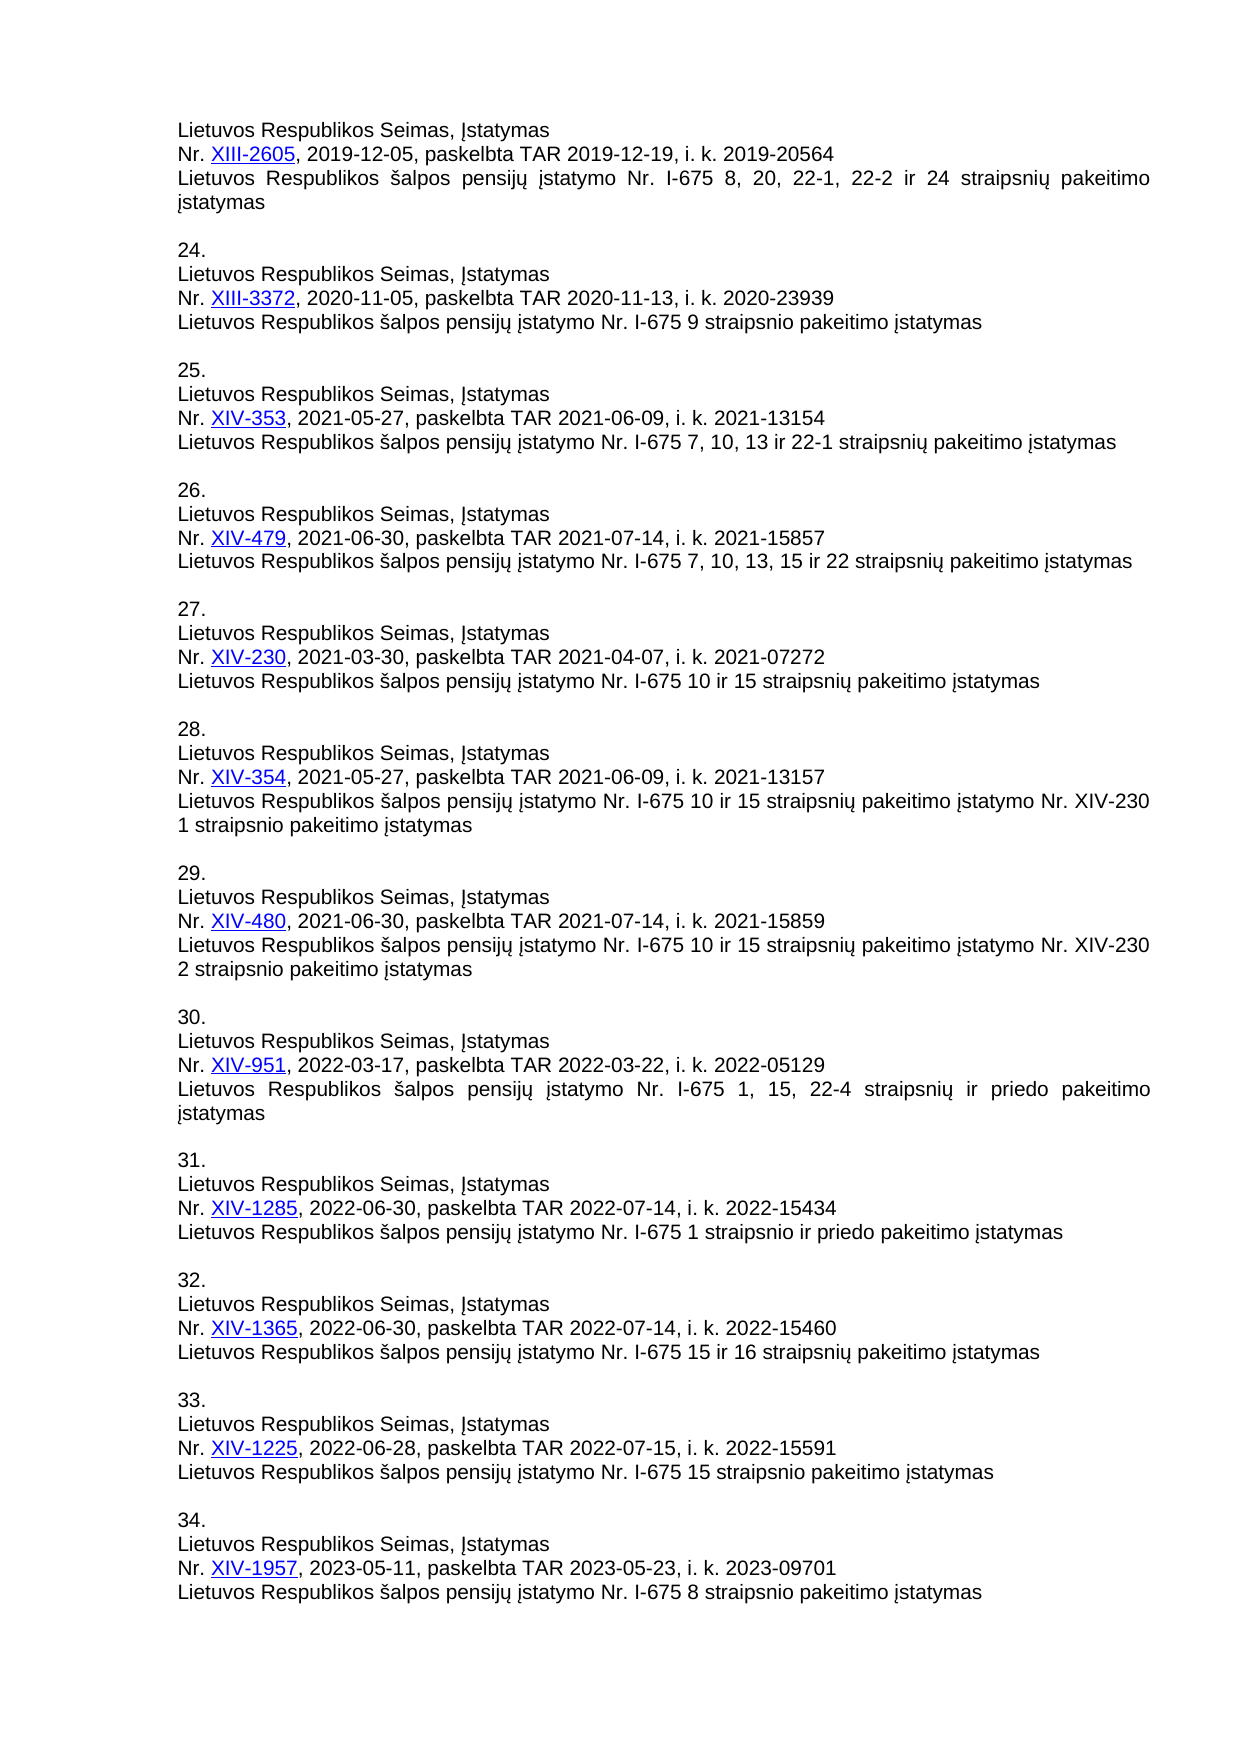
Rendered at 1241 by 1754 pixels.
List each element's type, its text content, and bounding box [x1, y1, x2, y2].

text Lietuvos Respublikos Seimas, Įstatymas [177, 1172, 1152, 1196]
text Nr. XIV-951, 2022-03-17, paskelbta TAR 2022-03-22, i. k. 2022-05129 [177, 1052, 1152, 1076]
text 29. [177, 861, 1152, 885]
text Lietuvos Respublikos Seimas, Įstatymas [177, 1412, 1152, 1436]
text Nr. XIV-1957, 2023-05-11, paskelbta TAR 2023-05-23, i. k. 2023-09701 [177, 1556, 1152, 1579]
text Lietuvos Respublikos šalpos pensijų įstatymo Nr. I-675 7, 10, 13 ir 22-1 straipsnių pakeitimo įstatymas [177, 429, 1152, 453]
text Nr. XIV-1285, 2022-06-30, paskelbta TAR 2022-07-14, i. k. 2022-15434 [177, 1196, 1152, 1220]
text Lietuvos Respublikos Seimas, Įstatymas [177, 1028, 1152, 1052]
text 33. [177, 1388, 1152, 1412]
text Lietuvos Respublikos šalpos pensijų įstatymo Nr. I-675 8, 20, 22-1, 22-2 ir 24 straipsnių pakeitimo įstatymas [177, 166, 1152, 214]
text Lietuvos Respublikos šalpos pensijų įstatymo Nr. I-675 8 straipsnio pakeitimo įstatymas [177, 1579, 1152, 1603]
text Lietuvos Respublikos Seimas, Įstatymas [177, 621, 1152, 645]
text Lietuvos Respublikos šalpos pensijų įstatymo Nr. I-675 10 ir 15 straipsnių pakeitimo įstatymas [177, 669, 1152, 693]
text Lietuvos Respublikos Seimas, Įstatymas [177, 118, 1152, 142]
text 27. [177, 597, 1152, 621]
text 31. [177, 1148, 1152, 1172]
text Lietuvos Respublikos šalpos pensijų įstatymo Nr. I-675 15 ir 16 straipsnių pakeitimo įstatymas [177, 1340, 1152, 1364]
text 30. [177, 1004, 1152, 1028]
text Nr. XIII-3372, 2020-11-05, paskelbta TAR 2020-11-13, i. k. 2020-23939 [177, 286, 1152, 310]
text 34. [177, 1508, 1152, 1532]
text Lietuvos Respublikos Seimas, Įstatymas [177, 262, 1152, 286]
text 25. [177, 358, 1152, 382]
text Lietuvos Respublikos šalpos pensijų įstatymo Nr. I-675 1 straipsnio ir priedo pakeitimo įstatymas [177, 1220, 1152, 1244]
text Nr. XIV-353, 2021-05-27, paskelbta TAR 2021-06-09, i. k. 2021-13154 [177, 406, 1152, 429]
text Lietuvos Respublikos Seimas, Įstatymas [177, 1292, 1152, 1316]
text Lietuvos Respublikos šalpos pensijų įstatymo Nr. I-675 7, 10, 13, 15 ir 22 straipsnių pakeitimo įstatymas [177, 549, 1152, 573]
text Nr. XIV-230, 2021-03-30, paskelbta TAR 2021-04-07, i. k. 2021-07272 [177, 645, 1152, 669]
text Lietuvos Respublikos šalpos pensijų įstatymo Nr. I-675 9 straipsnio pakeitimo įstatymas [177, 310, 1152, 334]
text Nr. XIV-479, 2021-06-30, paskelbta TAR 2021-07-14, i. k. 2021-15857 [177, 525, 1152, 549]
text 24. [177, 238, 1152, 262]
text Lietuvos Respublikos šalpos pensijų įstatymo Nr. I-675 1, 15, 22-4 straipsnių ir priedo pakeitimo įstatymas [177, 1076, 1152, 1124]
text 32. [177, 1268, 1152, 1292]
text Nr. XIV-480, 2021-06-30, paskelbta TAR 2021-07-14, i. k. 2021-15859 [177, 909, 1152, 933]
text Lietuvos Respublikos šalpos pensijų įstatymo Nr. I-675 15 straipsnio pakeitimo įstatymas [177, 1460, 1152, 1484]
text Lietuvos Respublikos Seimas, Įstatymas [177, 885, 1152, 909]
text Lietuvos Respublikos Seimas, Įstatymas [177, 1532, 1152, 1556]
text Lietuvos Respublikos Seimas, Įstatymas [177, 501, 1152, 525]
text Lietuvos Respublikos Seimas, Įstatymas [177, 741, 1152, 765]
text Nr. XIV-354, 2021-05-27, paskelbta TAR 2021-06-09, i. k. 2021-13157 [177, 765, 1152, 789]
text Nr. XIV-1365, 2022-06-30, paskelbta TAR 2022-07-14, i. k. 2022-15460 [177, 1316, 1152, 1340]
text Lietuvos Respublikos šalpos pensijų įstatymo Nr. I-675 10 ir 15 straipsnių pakeitimo įstatymo Nr. XIV-230 2 straipsnio pakeitimo įstatymas [177, 933, 1152, 981]
text Lietuvos Respublikos šalpos pensijų įstatymo Nr. I-675 10 ir 15 straipsnių pakeitimo įstatymo Nr. XIV-230 1 straipsnio pakeitimo įstatymas [177, 789, 1152, 837]
text Nr. XIV-1225, 2022-06-28, paskelbta TAR 2022-07-15, i. k. 2022-15591 [177, 1436, 1152, 1460]
text Lietuvos Respublikos Seimas, Įstatymas [177, 382, 1152, 406]
text Nr. XIII-2605, 2019-12-05, paskelbta TAR 2019-12-19, i. k. 2019-20564 [177, 142, 1152, 166]
text 28. [177, 717, 1152, 741]
text 26. [177, 477, 1152, 501]
